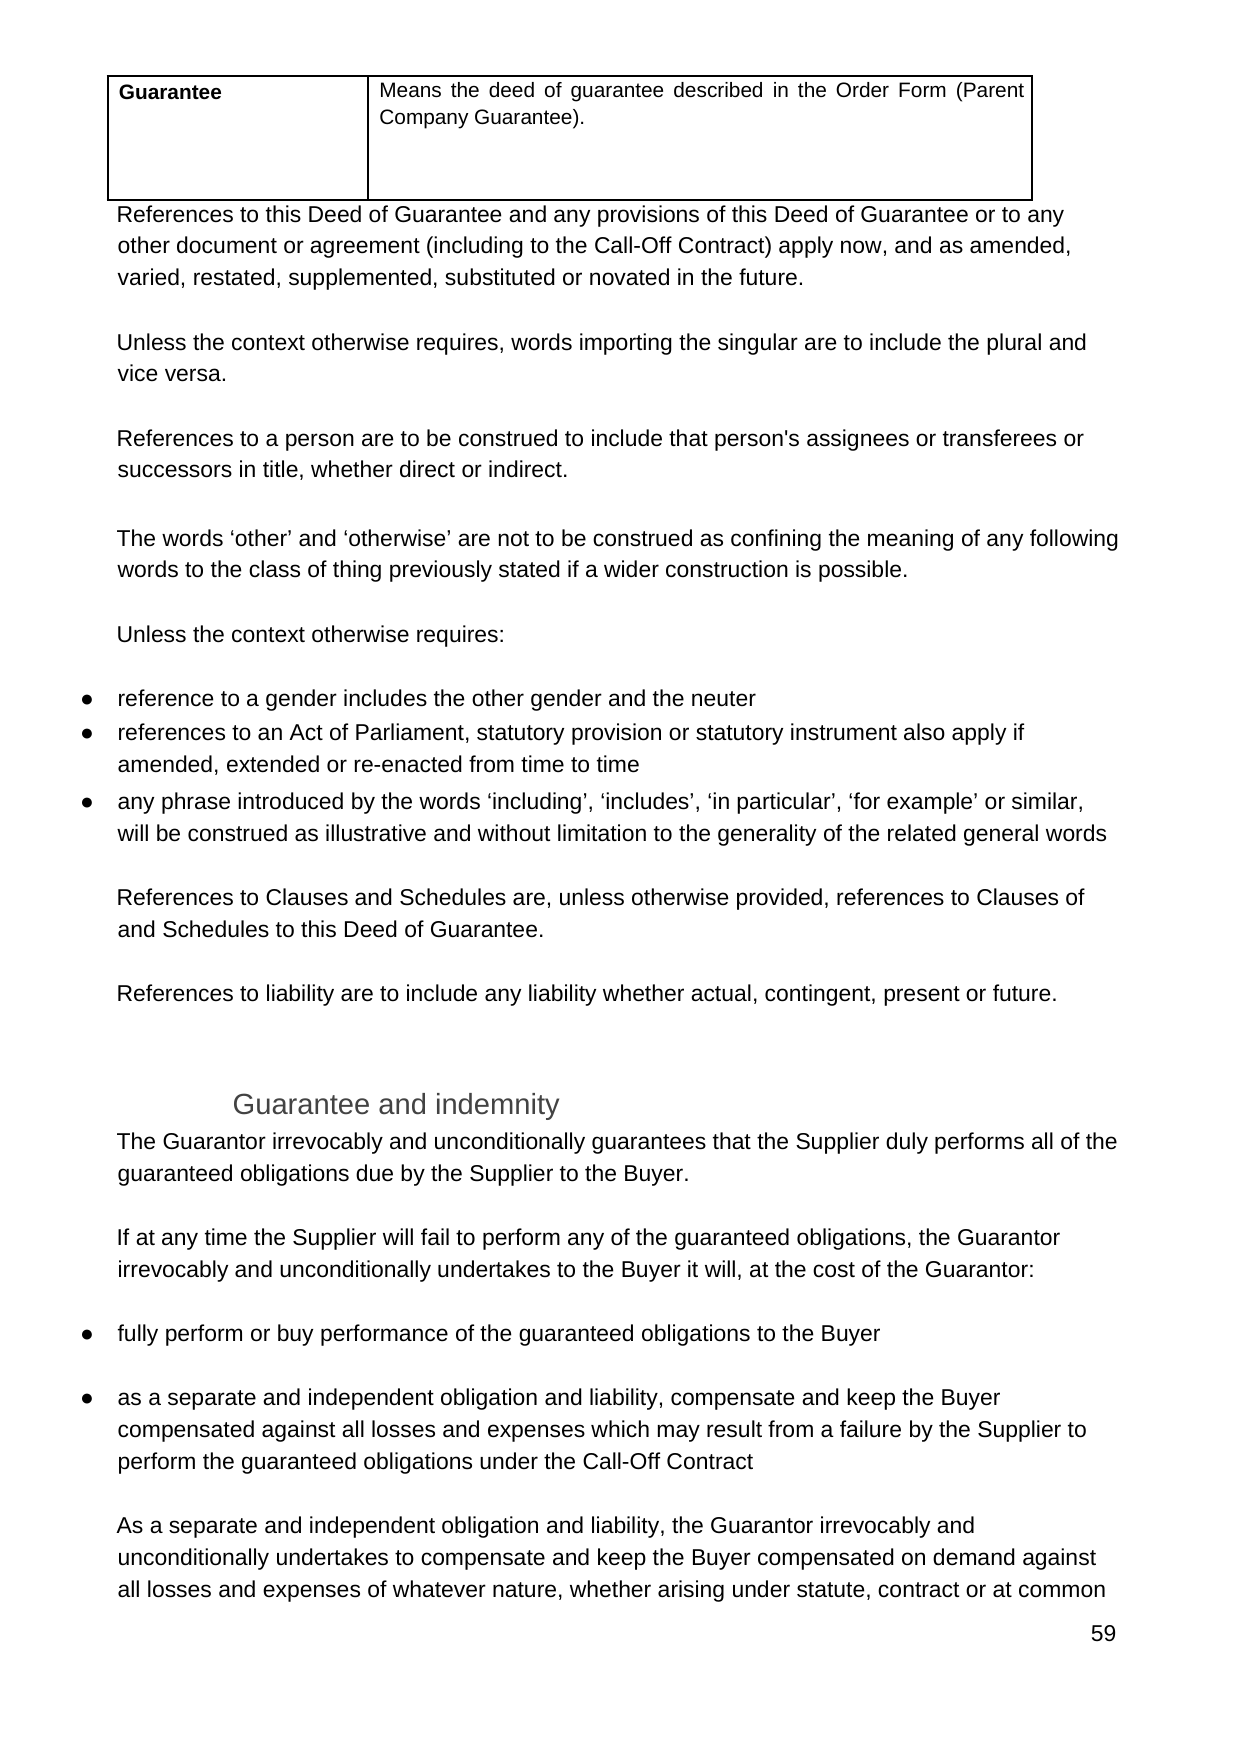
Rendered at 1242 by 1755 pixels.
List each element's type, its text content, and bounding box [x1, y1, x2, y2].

text References to Clauses and Schedules are, unless otherwise provided, references to Clauses of and Schedules to this Deed of Guarantee. [116, 884, 1121, 942]
text Unless the context otherwise requires: [116, 621, 1121, 647]
text Unless the context otherwise requires, words importing the singular are to include the plural and vice versa. [116, 328, 1121, 387]
table_cell Guarantee [109, 77, 367, 198]
text References to liability are to include any liability whether actual, contingent, present or future. [116, 980, 1121, 1006]
text The Guarantor irrevocably and unconditionally guarantees that the Supplier duly performs all of the guaranteed obligations due by the Supplier to the Buyer. [116, 1128, 1121, 1186]
text As a separate and independent obligation and liability, the Guarantor irrevocably and unconditionally undertakes to compensate and keep the Buyer compensated on demand against all losses and expenses of whatever nature, whether arising under statute, contract or at common [116, 1512, 1121, 1602]
list any phrase introduced by the words ‘including’, ‘includes’, ‘in particular’, ‘for example’ or similar, will be construed as illustrative and without limitation to the generality of the related general words [80, 788, 1121, 846]
text The words ‘other’ and ‘otherwise’ are not to be construed as confining the meaning of any following words to the class of thing previously stated if a wider construction is possible. [116, 524, 1121, 583]
list fully perform or buy performance of the guaranteed obligations to the Buyer [80, 1320, 1121, 1346]
text References to a person are to be construed to include that person's assignees or transferees or successors in title, whether direct or indirect. [116, 424, 1121, 483]
list as a separate and independent obligation and liability, compensate and keep the Buyer compensated against all losses and expenses which may result from a failure by the Supplier to perform the guaranteed obligations under the Call-Off Contract [80, 1384, 1121, 1474]
table_cell Means the deed of guarantee described in the Order Form (Parent Company Guarantee). [369, 77, 1031, 198]
list references to an Act of Parliament, statutory provision or statutory instrument also apply if amended, extended or re-enacted from time to time [80, 719, 1121, 777]
list reference to a gender includes the other gender and the neuter [80, 685, 1121, 711]
text If at any time the Supplier will fail to perform any of the guaranteed obligations, the Guarantor irrevocably and unconditionally undertakes to the Buyer it will, at the cost of the Guarantor: [116, 1224, 1121, 1282]
text References to this Deed of Guarantee and any provisions of this Deed of Guarantee or to any other document or agreement (including to the Call-Off Contract) apply now, and as amended, varied, restated, supplemented, substituted or novated in the future. [116, 201, 1121, 291]
subtitle Guarantee and indemnity [116, 1087, 1122, 1121]
